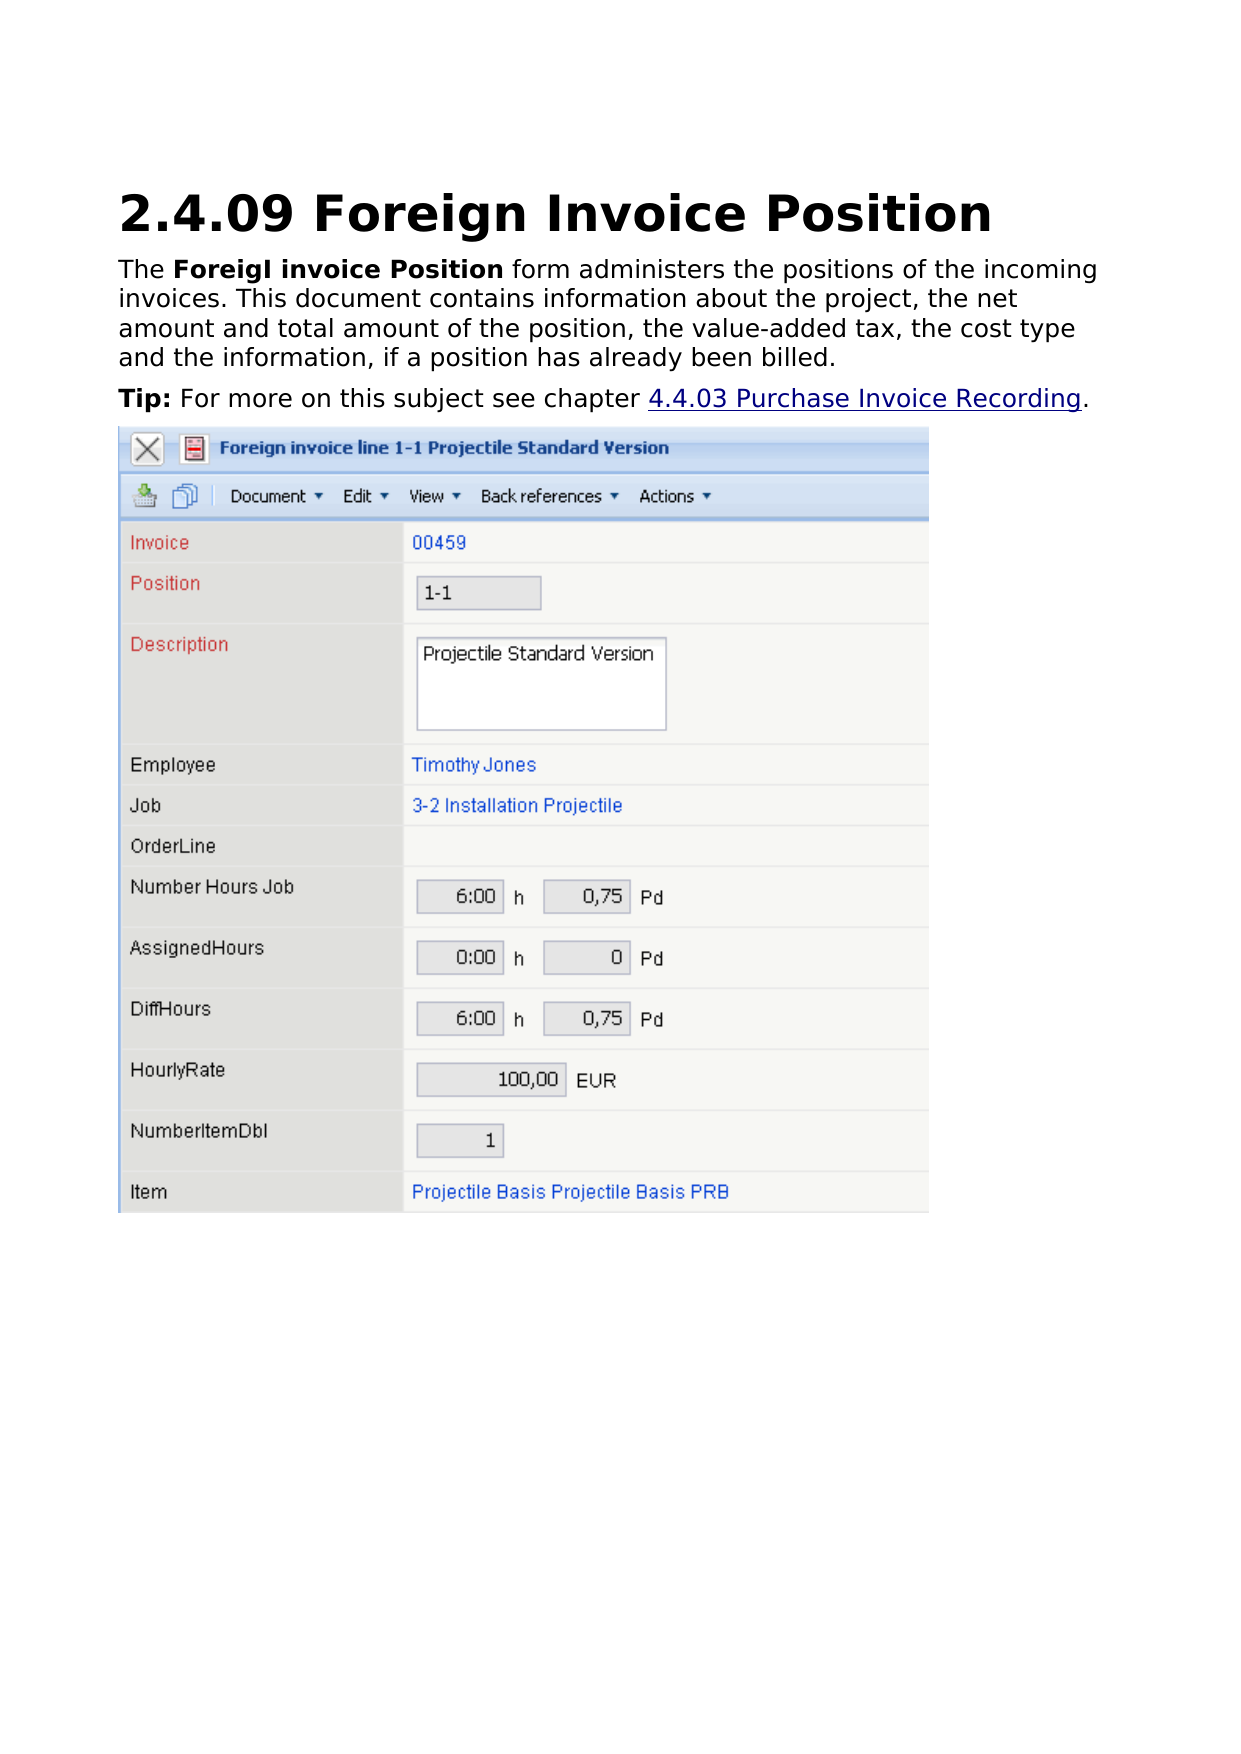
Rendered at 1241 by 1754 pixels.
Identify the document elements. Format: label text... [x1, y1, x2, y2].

subtitle 2.4.09 Foreign Invoice Position [118, 185, 1122, 243]
text Tip: For more on this subject see chapter 4.4.03 Purchase Invoice Recording. [118, 385, 1122, 414]
text The ForeigI invoice Position form administers the positions of the incoming invoices. This document contains information about the project, the net amount and total amount of the position, the value-added tax, the cost type and the information, if a position has already been billed. [118, 256, 1122, 372]
picture [118, 426, 929, 1213]
